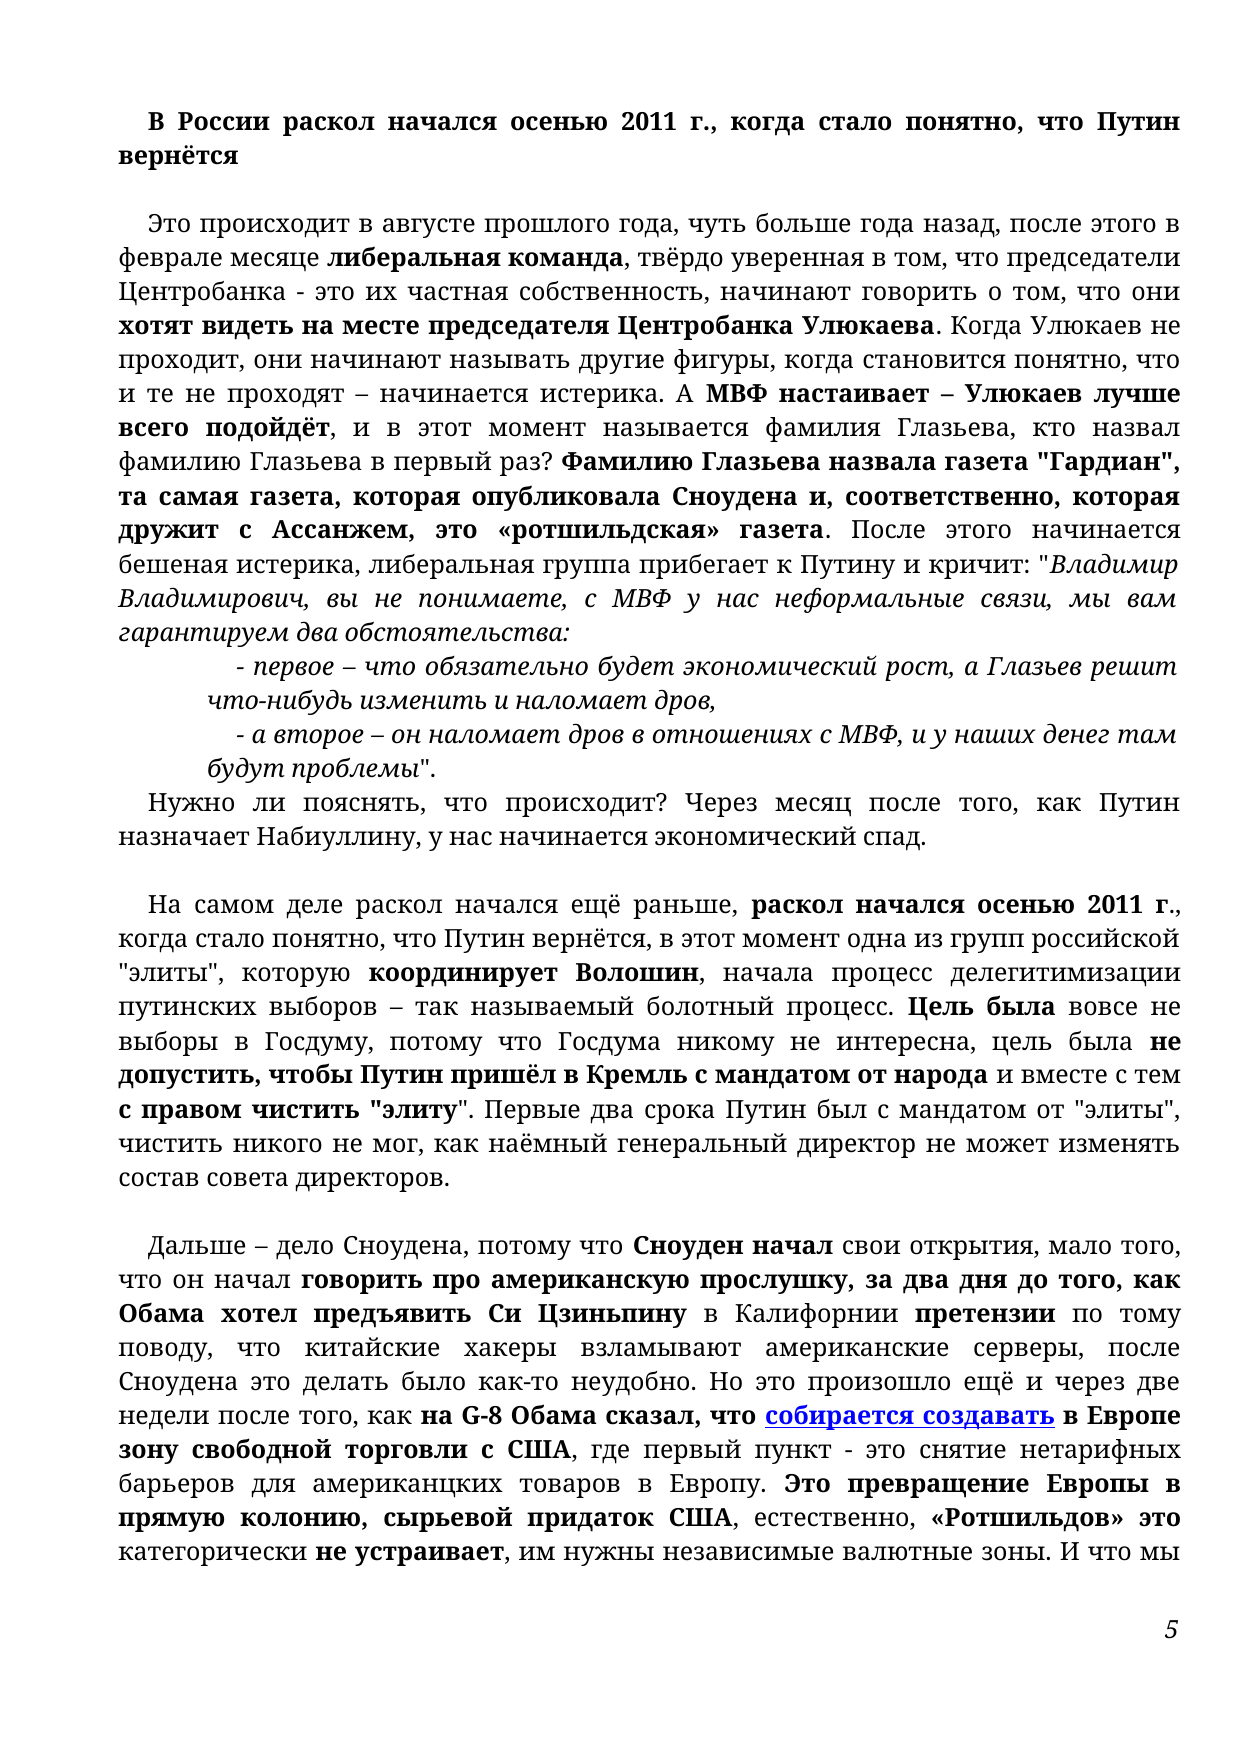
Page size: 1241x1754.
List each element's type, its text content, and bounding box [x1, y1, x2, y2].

text Нужно ли пояснять, что происходит? Через месяц после того, как Путин назначает Набиуллину, у нас начинается экономический спад. [118, 785, 1181, 853]
text - а второе – он наломает дров в отношениях с МВФ, и у наших денег там будут проблемы". [207, 717, 1181, 785]
text В России раскол начался осенью 2011 г., когда стало понятно, что Путин вернётся [118, 103, 1181, 172]
text - первое – что обязательно будет экономический рост, а Глазьев решит что-нибудь изменить и наломает дров, [207, 648, 1181, 717]
text Дальше – дело Сноудена, потому что Сноуден начал свои открытия, мало того, что он начал говорить про американскую прослушку, за два дня до того, как Обама хотел предъявить Си Цзиньпину в Калифорнии претензии по тому поводу, что китайские хакеры взламывают американские серверы, после Сноудена это делать было как-то неудобно. Но это произошло ещё и через две недели после того, как на G-8 Обама сказал, что собирается создавать в Европе зону свободной торговли с США, где первый пункт - это снятие нетарифных барьеров для американцких товаров в Европу. Это превращение Европы в прямую колонию, сырьевой придаток США, естественно, «Ротшильдов» это категорически не устраивает, им нужны независимые валютные зоны. И что мы [118, 1227, 1181, 1568]
text Это происходит в августе прошлого года, чуть больше года назад, после этого в феврале месяце либеральная команда, твёрдо уверенная в том, что председатели Центробанка - это их частная собственность, начинают говорить о том, что они хотят видеть на месте председателя Центробанка Улюкаева. Когда Улюкаев не проходит, они начинают называть другие фигуры, когда становится понятно, что и те не проходят – начинается истерика. А МВФ настаивает – Улюкаев лучше всего подойдёт, и в этот момент называется фамилия Глазьева, кто назвал фамилию Глазьева в первый раз? Фамилию Глазьева назвала газета "Гардиан", та самая газета, которая опубликовала Сноудена и, соответственно, которая дружит с Ассанжем, это «ротшильдская» газета. После этого начинается бешеная истерика, либеральная группа прибегает к Путину и кричит: "Владимир Владимирович, вы не понимаете, с МВФ у нас неформальные связи, мы вам гарантируем два обстоятельства: [118, 206, 1181, 648]
text На самом деле раскол начался ещё раньше, раскол начался осенью 2011 г., когда стало понятно, что Путин вернётся, в этот момент одна из групп российской "элиты", которую координирует Волошин, начала процесс делегитимизации путинских выборов – так называемый болотный процесс. Цель была вовсе не выборы в Госдуму, потому что Госдума никому не интересна, цель была не допустить, чтобы Путин пришёл в Кремль с мандатом от народа и вместе с тем с правом чистить "элиту". Первые два срока Путин был с мандатом от "элиты", чистить никого не мог, как наёмный генеральный директор не может изменять состав совета директоров. [118, 887, 1181, 1193]
